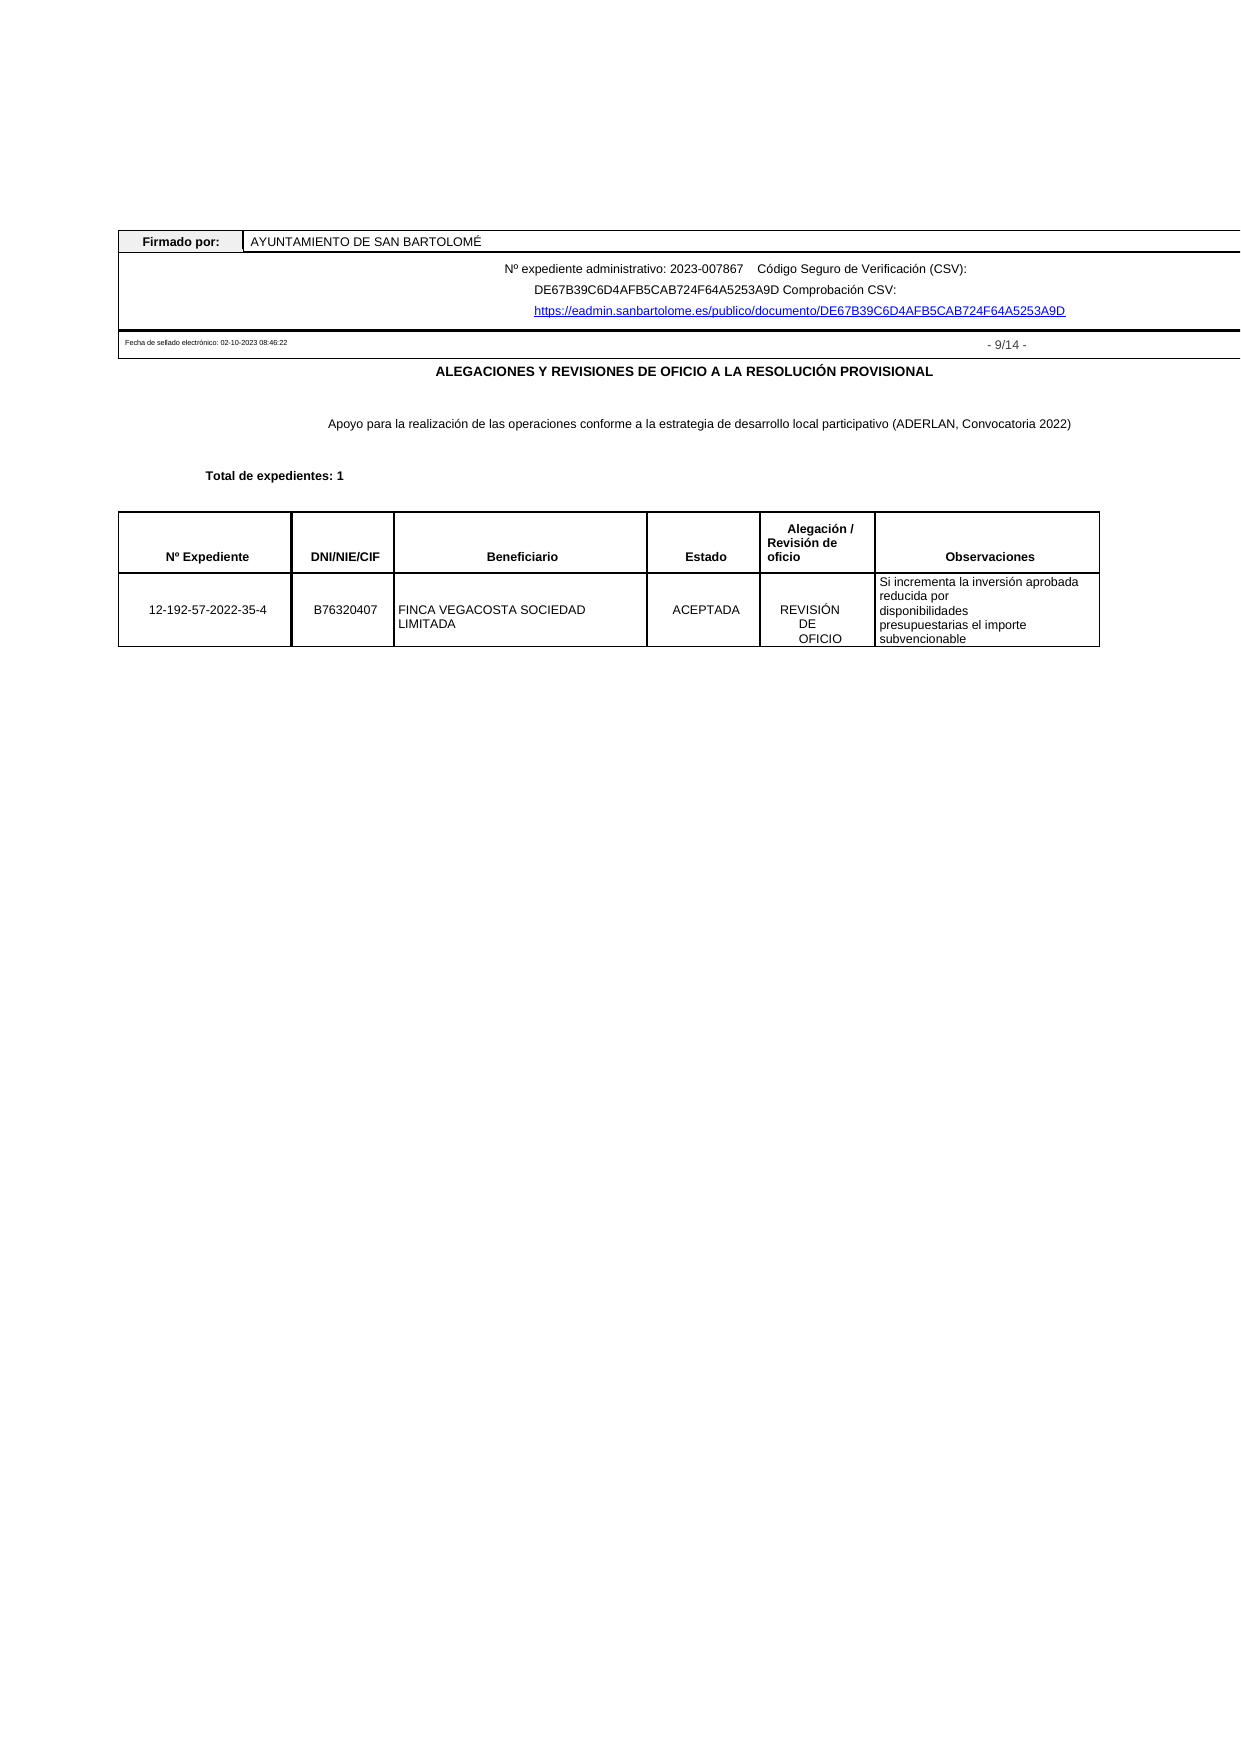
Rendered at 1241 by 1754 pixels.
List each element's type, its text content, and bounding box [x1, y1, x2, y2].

table_cell ACEPTADA [648, 574, 759, 646]
table_header Firmado por: [119, 231, 242, 249]
table_header Alegación / Revisión de oficio [761, 513, 874, 572]
text Total de expedientes: 1 [205, 469, 1122, 483]
table_cell REVISIÓN DE OFICIO [761, 574, 874, 646]
table_cell 12-192-57-2022-35-4 [119, 574, 290, 646]
table_header Estado [648, 513, 759, 572]
text ALEGACIONES Y REVISIONES DE OFICIO A LA RESOLUCIÓN PROVISIONAL [435, 364, 1122, 379]
text Apoyo para la realización de las operaciones conforme a la estrategia de desarrollo local participativo (ADERLAN, Convocatoria 2022) [328, 417, 1122, 431]
table_header Nº Expediente [119, 513, 290, 572]
table_cell B76320407 [293, 574, 393, 646]
table_cell Si incrementa la inversión aprobada reducida por disponibilidades presupuestarias el importe subvencionable [876, 574, 1099, 646]
table_cell Fecha de sellado electrónico: 02-10-2023 08:46:22 - 9/14 - Fecha de emisión de esta copia: 02-10-2023 08:46:23 [119, 332, 1240, 358]
table_header Observaciones [876, 513, 1099, 572]
table_header DNI/NIE/CIF [293, 513, 393, 572]
table_cell FINCA VEGACOSTA SOCIEDAD LIMITADA [395, 574, 646, 646]
table_header Beneficiario [395, 513, 646, 572]
table_cell Nº expediente administrativo: 2023-007867 Código Seguro de Verificación (CSV): DE67B39C6D4AFB5CAB724F64A5253A9D Comprobación CSV: https://eadmin.sanbartolome.es/publico/documento/DE67B39C6D4AFB5CAB724F64A5253A9D [119, 253, 1240, 329]
table_header AYUNTAMIENTO DE SAN BARTOLOMÉ [244, 231, 1240, 251]
